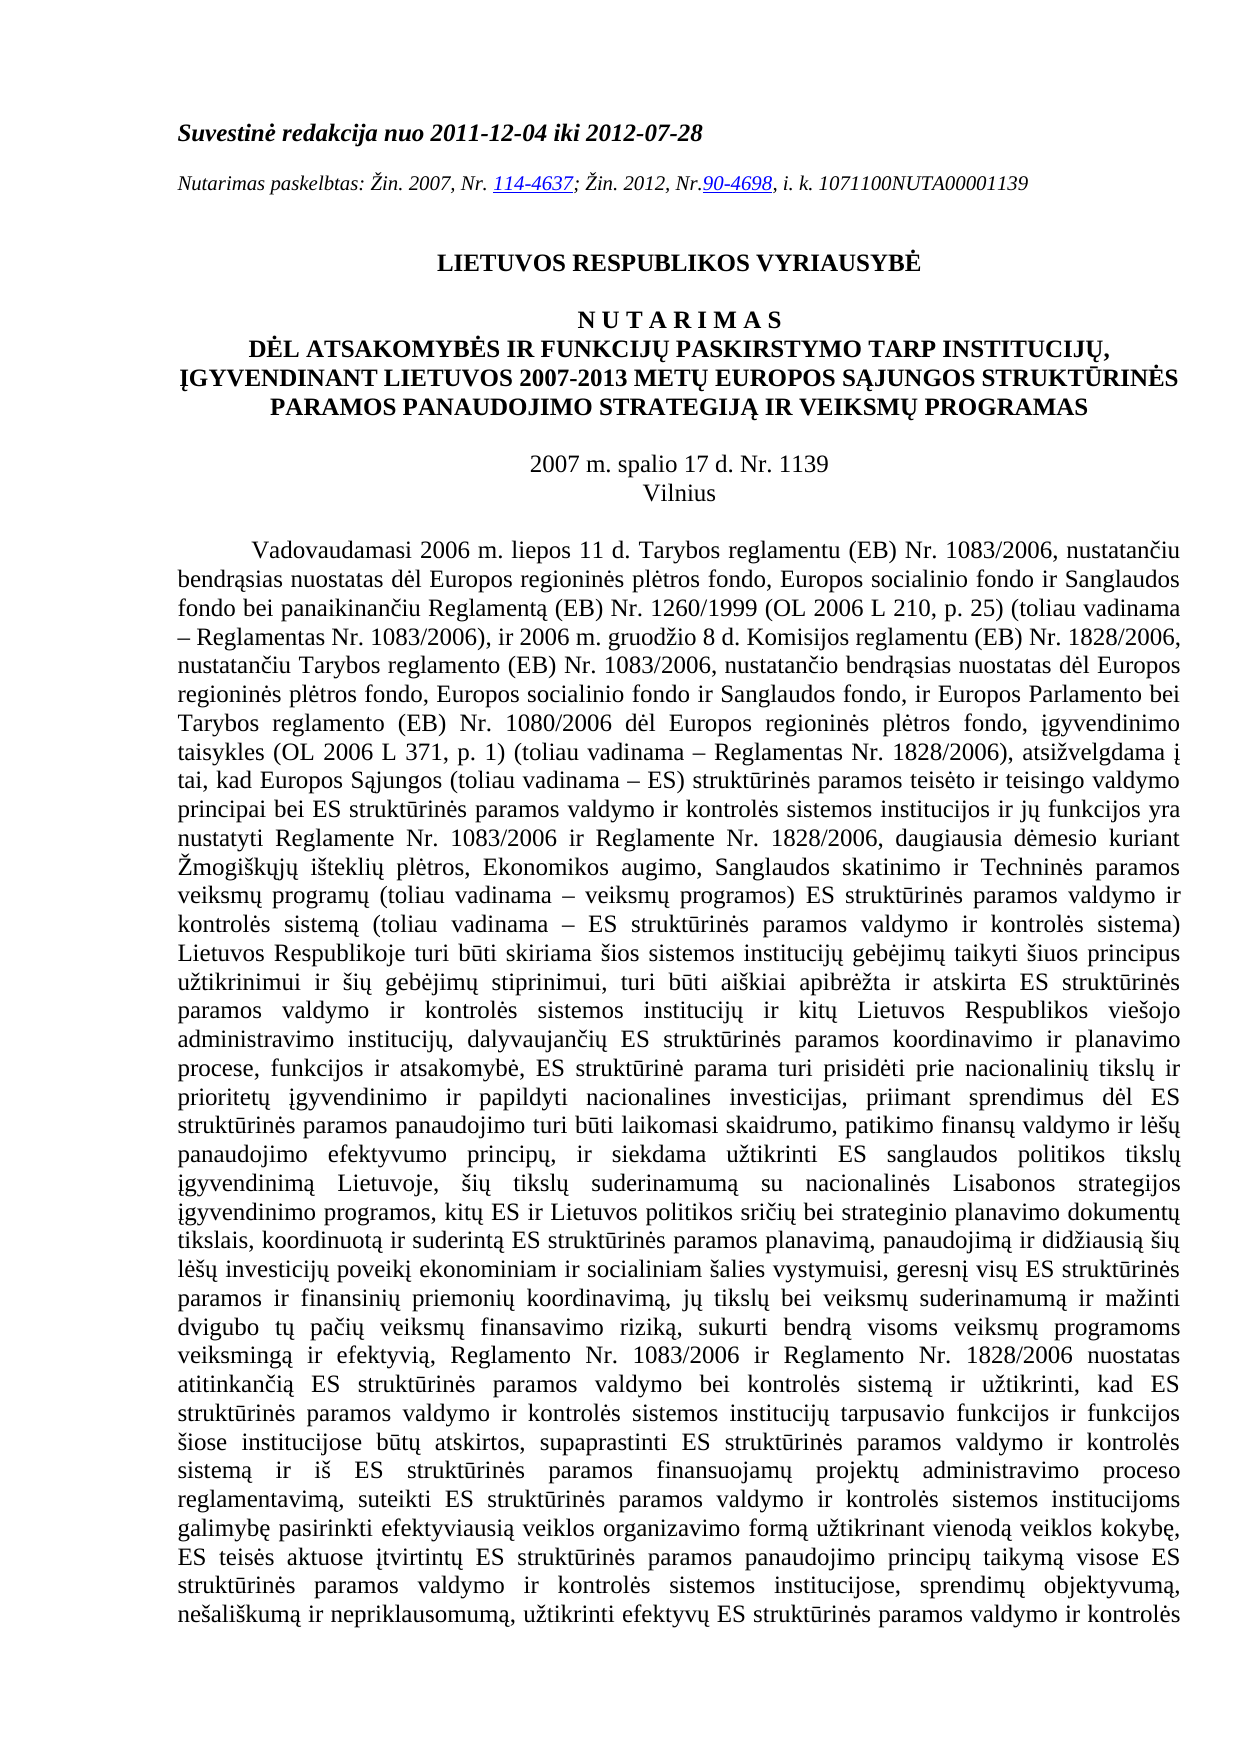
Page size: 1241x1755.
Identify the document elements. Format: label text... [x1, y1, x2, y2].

text Vadovaudamasi 2006 m. liepos 11 d. Tarybos reglamentu (EB) Nr. 1083/2006, nustatančiu bendrąsias nuostatas dėl Europos regioninės plėtros fondo, Europos socialinio fondo ir Sanglaudos fondo bei panaikinančiu Reglamentą (EB) Nr. 1260/1999 (OL 2006 L 210, p. 25) (toliau vadinama – Reglamentas Nr. 1083/2006), ir 2006 m. gruodžio 8 d. Komisijos reglamentu (EB) Nr. 1828/2006, nustatančiu Tarybos reglamento (EB) Nr. 1083/2006, nustatančio bendrąsias nuostatas dėl Europos regioninės plėtros fondo, Europos socialinio fondo ir Sanglaudos fondo, ir Europos Parlamento bei Tarybos reglamento (EB) Nr. 1080/2006 dėl Europos regioninės plėtros fondo, įgyvendinimo taisykles (OL 2006 L 371, p. 1) (toliau vadinama – Reglamentas Nr. 1828/2006), atsižvelgdama į tai, kad Europos Sąjungos (toliau vadinama – ES) struktūrinės paramos teisėto ir teisingo valdymo principai bei ES struktūrinės paramos valdymo ir kontrolės sistemos institucijos ir jų funkcijos yra nustatyti Reglamente Nr. 1083/2006 ir Reglamente Nr. 1828/2006, daugiausia dėmesio kuriant Žmogiškųjų išteklių plėtros, Ekonomikos augimo, Sanglaudos skatinimo ir Techninės paramos veiksmų programų (toliau vadinama – veiksmų programos) ES struktūrinės paramos valdymo ir kontrolės sistemą (toliau vadinama – ES struktūrinės paramos valdymo ir kontrolės sistema) Lietuvos Respublikoje turi būti skiriama šios sistemos institucijų gebėjimų taikyti šiuos principus užtikrinimui ir šių gebėjimų stiprinimui, turi būti aiškiai apibrėžta ir atskirta ES struktūrinės paramos valdymo ir kontrolės sistemos institucijų ir kitų Lietuvos Respublikos viešojo administravimo institucijų, dalyvaujančių ES struktūrinės paramos koordinavimo ir planavimo procese, funkcijos ir atsakomybė, ES struktūrinė parama turi prisidėti prie nacionalinių tikslų ir prioritetų įgyvendinimo ir papildyti nacionalines investicijas, priimant sprendimus dėl ES struktūrinės paramos panaudojimo turi būti laikomasi skaidrumo, patikimo finansų valdymo ir lėšų panaudojimo efektyvumo principų, ir siekdama užtikrinti ES sanglaudos politikos tikslų įgyvendinimą Lietuvoje, šių tikslų suderinamumą su nacionalinės Lisabonos strategijos įgyvendinimo programos, kitų ES ir Lietuvos politikos sričių bei strateginio planavimo dokumentų tikslais, koordinuotą ir suderintą ES struktūrinės paramos planavimą, panaudojimą ir didžiausią šių lėšų investicijų poveikį ekonominiam ir socialiniam šalies vystymuisi, geresnį visų ES struktūrinės paramos ir finansinių priemonių koordinavimą, jų tikslų bei veiksmų suderinamumą ir mažinti dvigubo tų pačių veiksmų finansavimo riziką, sukurti bendrą visoms veiksmų programoms veiksmingą ir efektyvią, Reglamento Nr. 1083/2006 ir Reglamento Nr. 1828/2006 nuostatas atitinkančią ES struktūrinės paramos valdymo bei kontrolės sistemą ir užtikrinti, kad ES struktūrinės paramos valdymo ir kontrolės sistemos institucijų tarpusavio funkcijos ir funkcijos šiose institucijose būtų atskirtos, supaprastinti ES struktūrinės paramos valdymo ir kontrolės sistemą ir iš ES struktūrinės paramos finansuojamų projektų administravimo proceso reglamentavimą, suteikti ES struktūrinės paramos valdymo ir kontrolės sistemos institucijoms galimybę pasirinkti efektyviausią veiklos organizavimo formą užtikrinant vienodą veiklos kokybę, ES teisės aktuose įtvirtintų ES struktūrinės paramos panaudojimo principų taikymą visose ES struktūrinės paramos valdymo ir kontrolės sistemos institucijose, sprendimų objektyvumą, nešališkumą ir nepriklausomumą, užtikrinti efektyvų ES struktūrinės paramos valdymo ir kontrolės [177, 535, 1181, 1628]
text Suvestinė redakcija nuo 2011-12-04 iki 2012-07-28 [177, 118, 1181, 147]
text Vilnius [177, 478, 1181, 507]
text DĖL ATSAKOMYBĖS IR FUNKCIJŲ PASKIRSTYMO TARP INSTITUCIJŲ, ĮGYVENDINANT LIETUVOS 2007-2013 METŲ EUROPOS SĄJUNGOS STRUKTŪRINĖS PARAMOS PANAUDOJIMO STRATEGIJĄ IR VEIKSMŲ PROGRAMAS [177, 334, 1181, 420]
text 2007 m. spalio 17 d. Nr. 1139 [177, 449, 1181, 478]
text N U T A R I M A S [177, 305, 1181, 334]
text LIETUVOS RESPUBLIKOS VYRIAUSYBĖ [177, 248, 1181, 277]
text Nutarimas paskelbtas: Žin. 2007, Nr. 114-4637; Žin. 2012, Nr.90-4698, i. k. 1071100NUTA00001139 [177, 171, 1181, 195]
